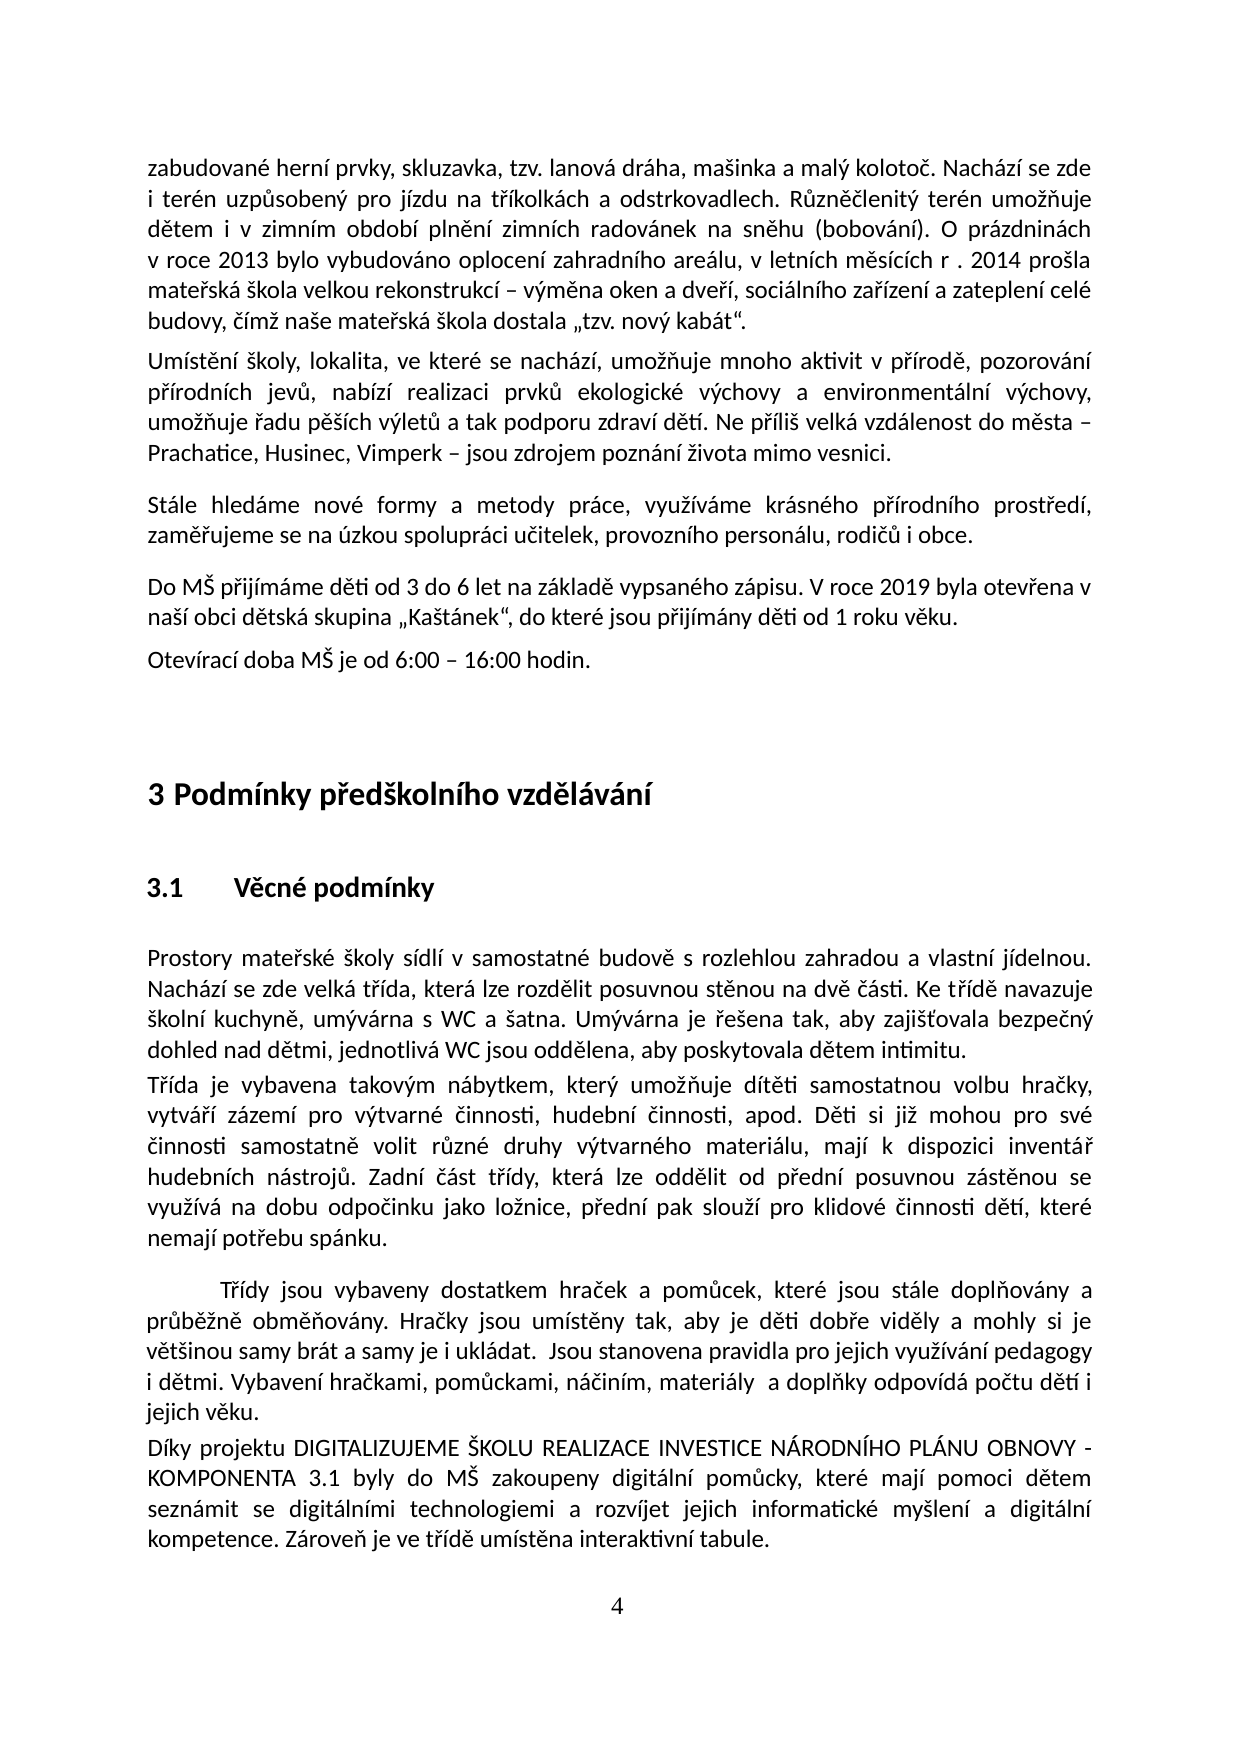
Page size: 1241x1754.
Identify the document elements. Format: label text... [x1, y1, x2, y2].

text 3.1 Věcné podmínky [146, 869, 1093, 904]
text Stále hledáme nové formy a metody práce, využíváme krásného přírodního prostředí, zaměřujeme se na úzkou spolupráci učitelek, provozního personálu, rodičů i obce. [147, 489, 1093, 550]
text Třída je vybavena takovým nábytkem, který umožňuje dítěti samostatnou volbu hračky, vytváří zázemí pro výtvarné činnosti, hudební činnosti, apod. Děti si již mohou pro své činnosti samostatně volit různé druhy výtvarného materiálu, mají k dispozici inventář hudebních nástrojů. Zadní část třídy, která lze oddělit od přední posuvnou zástěnou se využívá na dobu odpočinku jako ložnice, přední pak slouží pro klidové činnosti dětí, které nemají potřebu spánku. [147, 1069, 1093, 1252]
text Díky projektu DIGITALIZUJEME ŠKOLU REALIZACE INVESTICE NÁRODNÍHO PLÁNU OBNOVY - KOMPONENTA 3.1 byly do MŠ zakoupeny digitální pomůcky, které mají pomoci dětem seznámit se digitálními technologiemi a rozvíjet jejich informatické myšlení a digitální kompetence. Zároveň je ve třídě umístěna interaktivní tabule. [147, 1432, 1093, 1554]
text zabudované herní prvky, skluzavka, tzv. lanová dráha, mašinka a malý kolotoč. Nachází se zde i terén uzpůsobený pro jízdu na tříkolkách a odstrkovadlech. Různěčlenitý terén umožňuje dětem i v zimním období plnění zimních radovánek na sněhu (bobování). O prázdninách v roce 2013 bylo vybudováno oplocení zahradního areálu, v letních měsících r . 2014 prošla mateřská škola velkou rekonstrukcí – výměna oken a dveří, sociálního zařízení a zateplení celé budovy, čímž naše mateřská škola dostala „tzv. nový kabát“. [147, 152, 1093, 336]
text Otevírací doba MŠ je od 6:00 – 16:00 hodin. [147, 644, 1093, 675]
text Prostory mateřské školy sídlí v samostatné budově s rozlehlou zahradou a vlastní jídelnou. Nachází se zde velká třída, která lze rozdělit posuvnou stěnou na dvě části. Ke třídě navazuje školní kuchyně, umývárna s WC a šatna. Umývárna je řešena tak, aby zajišťovala bezpečný dohled nad dětmi, jednotlivá WC jsou oddělena, aby poskytovala dětem intimitu. [147, 942, 1093, 1064]
text Třídy jsou vybaveny dostatkem hraček a pomůcek, které jsou stále doplňovány a průběžně obměňovány. Hračky jsou umístěny tak, aby je děti dobře viděly a mohly si je většinou samy brát a samy je i ukládat. Jsou stanovena pravidla pro jejich využívání pedagogy i dětmi. Vybavení hračkami, pomůckami, náčiním, materiály a doplňky odpovídá počtu dětí i jejich věku. [146, 1274, 1093, 1427]
text Do MŠ přijímáme děti od 3 do 6 let na základě vypsaného zápisu. V roce 2019 byla otevřena v naší obci dětská skupina „Kaštánek“, do které jsou přijímány děti od 1 roku věku. [147, 571, 1093, 632]
text Umístění školy, lokalita, ve které se nachází, umožňuje mnoho aktivit v přírodě, pozorování přírodních jevů, nabízí realizaci prvků ekologické výchovy a environmentální výchovy, umožňuje řadu pěších výletů a tak podporu zdraví dětí. Ne příliš velká vzdálenost do města – Prachatice, Husinec, Vimperk – jsou zdrojem poznání života mimo vesnici. [147, 345, 1093, 467]
subtitle 3 Podmínky předškolního vzdělávání [147, 773, 1092, 813]
